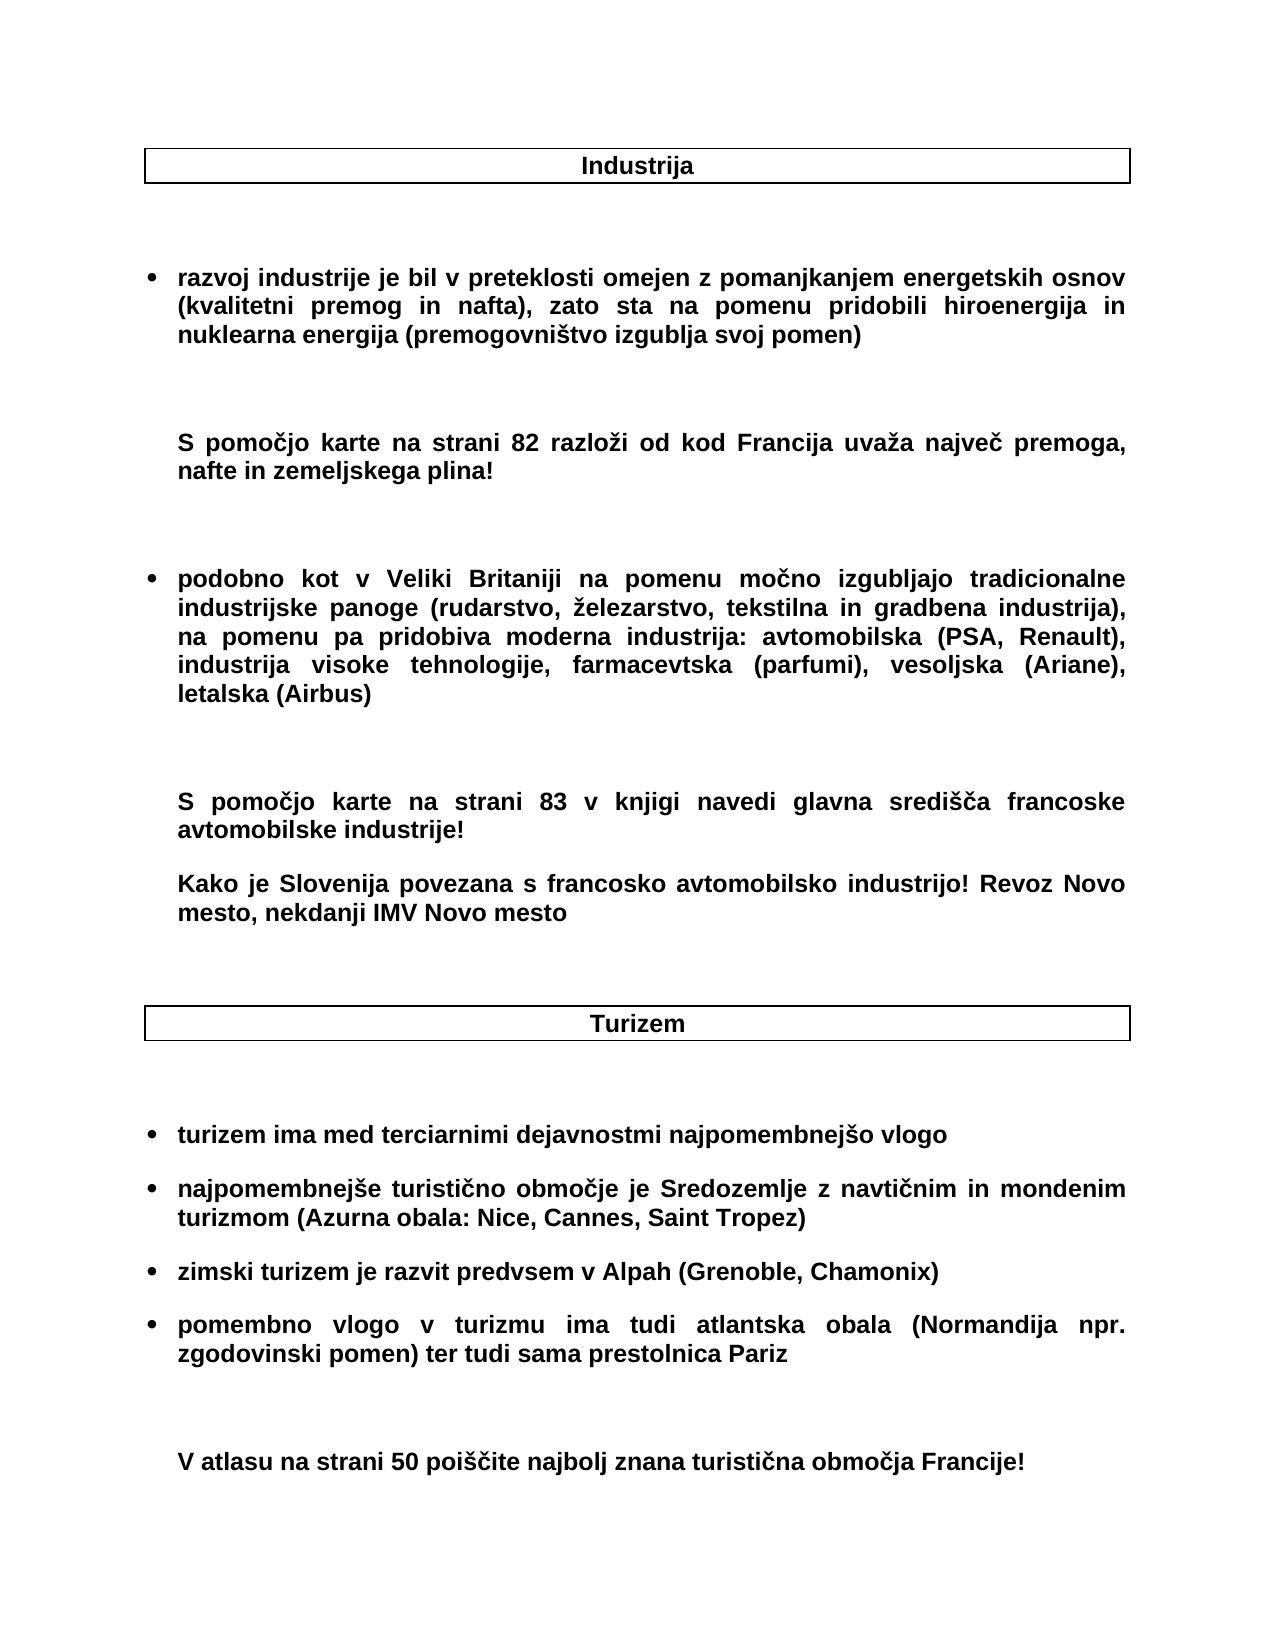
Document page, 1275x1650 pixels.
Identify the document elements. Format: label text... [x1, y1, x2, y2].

list turizem ima med terciarnimi dejavnostmi najpomembnejšo vlogo [148, 1120, 1127, 1149]
text Turizem [146, 1007, 1129, 1040]
text Kako je Slovenija povezana s francosko avtomobilsko industrijo! Revoz Novo mesto, nekdanji IMV Novo mesto [177, 869, 1127, 926]
list najpomembnejše turistično območje je Sredozemlje z navtičnim in mondenim turizmom (Azurna obala: Nice, Cannes, Saint Tropez) [148, 1174, 1127, 1231]
text V atlasu na strani 50 poiščite najbolj znana turistična območja Francije! [177, 1447, 1127, 1475]
list pomembno vlogo v turizmu ima tudi atlantska obala (Normandija npr. zgodovinski pomen) ter tudi sama prestolnica Pariz [148, 1310, 1127, 1368]
list zimski turizem je razvit predvsem v Alpah (Grenoble, Chamonix) [148, 1256, 1127, 1285]
text S pomočjo karte na strani 82 razloži od kod Francija uvaža največ premoga, nafte in zemeljskega plina! [177, 428, 1127, 485]
list razvoj industrije je bil v preteklosti omejen z pomanjkanjem energetskih osnov (kvalitetni premog in nafta), zato sta na pomenu pridobili hiroenergija in nuklearna energija (premogovništvo izgublja svoj pomen) [148, 262, 1127, 349]
text Industrija [146, 149, 1129, 182]
text S pomočjo karte na strani 83 v knjigi navedi glavna središča francoske avtomobilske industrije! [177, 786, 1127, 844]
list podobno kot v Veliki Britaniji na pomenu močno izgubljajo tradicionalne industrijske panoge (rudarstvo, železarstvo, tekstilna in gradbena industrija), na pomenu pa pridobiva moderna industrija: avtomobilska (PSA, Renault), industrija visoke tehnologije, farmacevtska (parfumi), vesoljska (Ariane), letalska (Airbus) [148, 564, 1127, 708]
